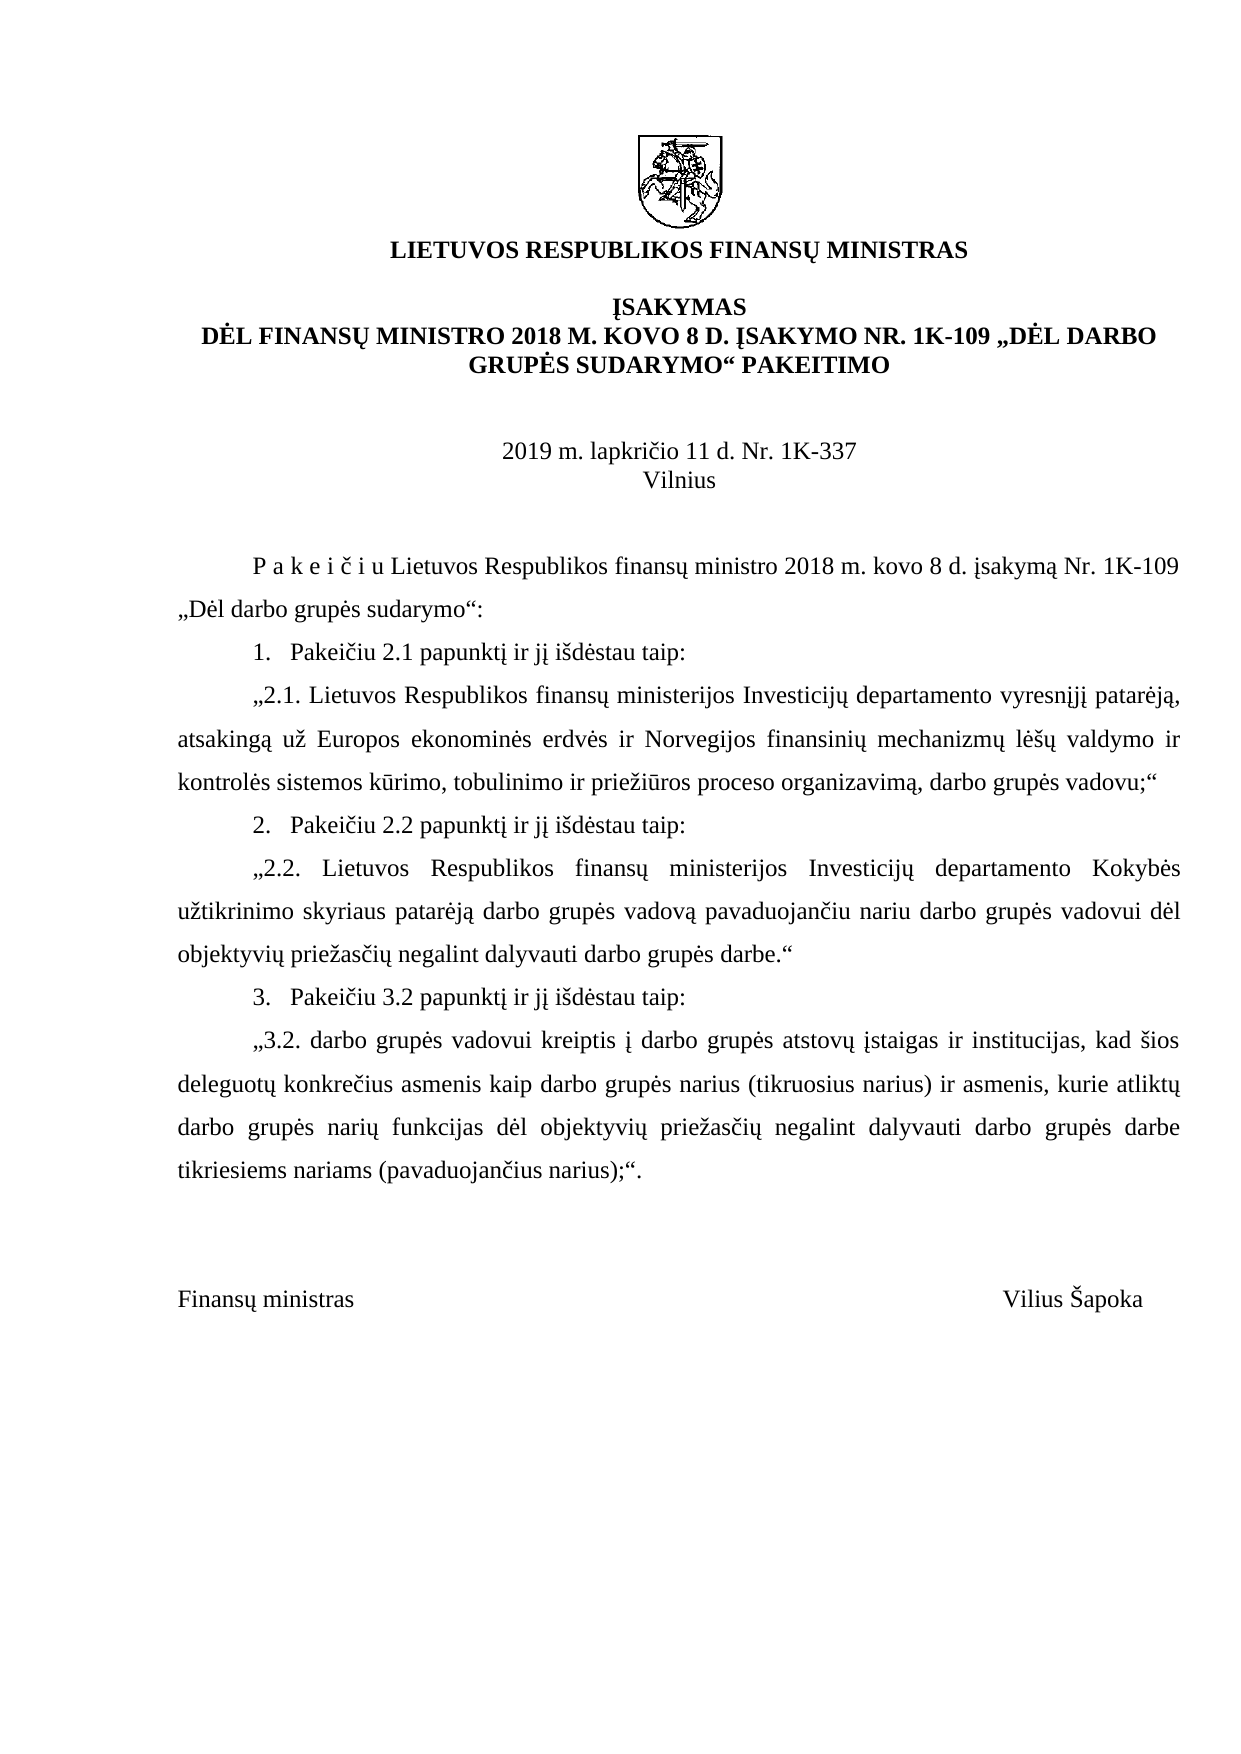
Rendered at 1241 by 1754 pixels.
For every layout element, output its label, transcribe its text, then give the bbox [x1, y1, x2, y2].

text Vilnius [177, 465, 1181, 494]
text 2019 m. lapkričio 11 d. Nr. 1K-337 [177, 436, 1181, 465]
text 2. Pakeičiu 2.2 papunktį ir jį išdėstau taip: [252, 810, 1181, 839]
text DĖL FINANSŲ MINISTRO 2018 M. KOVO 8 D. ĮSAKYMO NR. 1K-109 „DĖL DARBO GRUPĖS SUDARYMO“ PAKEITIMO [177, 321, 1181, 379]
text „2.1. Lietuvos Respublikos finansų ministerijos Investicijų departamento vyresnįjį patarėją, atsakingą už Europos ekonominės erdvės ir Norvegijos finansinių mechanizmų lėšų valdymo ir kontrolės sistemos kūrimo, tobulinimo ir priežiūros proceso organizavimą, darbo grupės vadovu;“ [177, 681, 1181, 796]
text 1. Pakeičiu 2.1 papunktį ir jį išdėstau taip: [252, 637, 1181, 666]
text P a k e i č i u Lietuvos Respublikos finansų ministro 2018 m. kovo 8 d. įsakymą Nr. 1K-109 „Dėl darbo grupės sudarymo“: [177, 551, 1181, 623]
text „3.2. darbo grupės vadovui kreiptis į darbo grupės atstovų įstaigas ir institucijas, kad šios deleguotų konkrečius asmenis kaip darbo grupės narius (tikruosius narius) ir asmenis, kurie atliktų darbo grupės narių funkcijas dėl objektyvių priežasčių negalint dalyvauti darbo grupės darbe tikriesiems nariams (pavaduojančius narius);“. [177, 1026, 1181, 1184]
text Finansų ministras Vilius Šapoka [177, 1284, 1181, 1313]
text LIETUVOS RESPUBLIKOS FINANSŲ MINISTRAS [177, 235, 1181, 264]
text „2.2. Lietuvos Respublikos finansų ministerijos Investicijų departamento Kokybės užtikrinimo skyriaus patarėją darbo grupės vadovą pavaduojančiu nariu darbo grupės vadovui dėl objektyvių priežasčių negalint dalyvauti darbo grupės darbe.“ [177, 853, 1181, 968]
text 3. Pakeičiu 3.2 papunktį ir jį išdėstau taip: [252, 982, 1181, 1011]
text ĮSAKYMAS [177, 292, 1181, 321]
